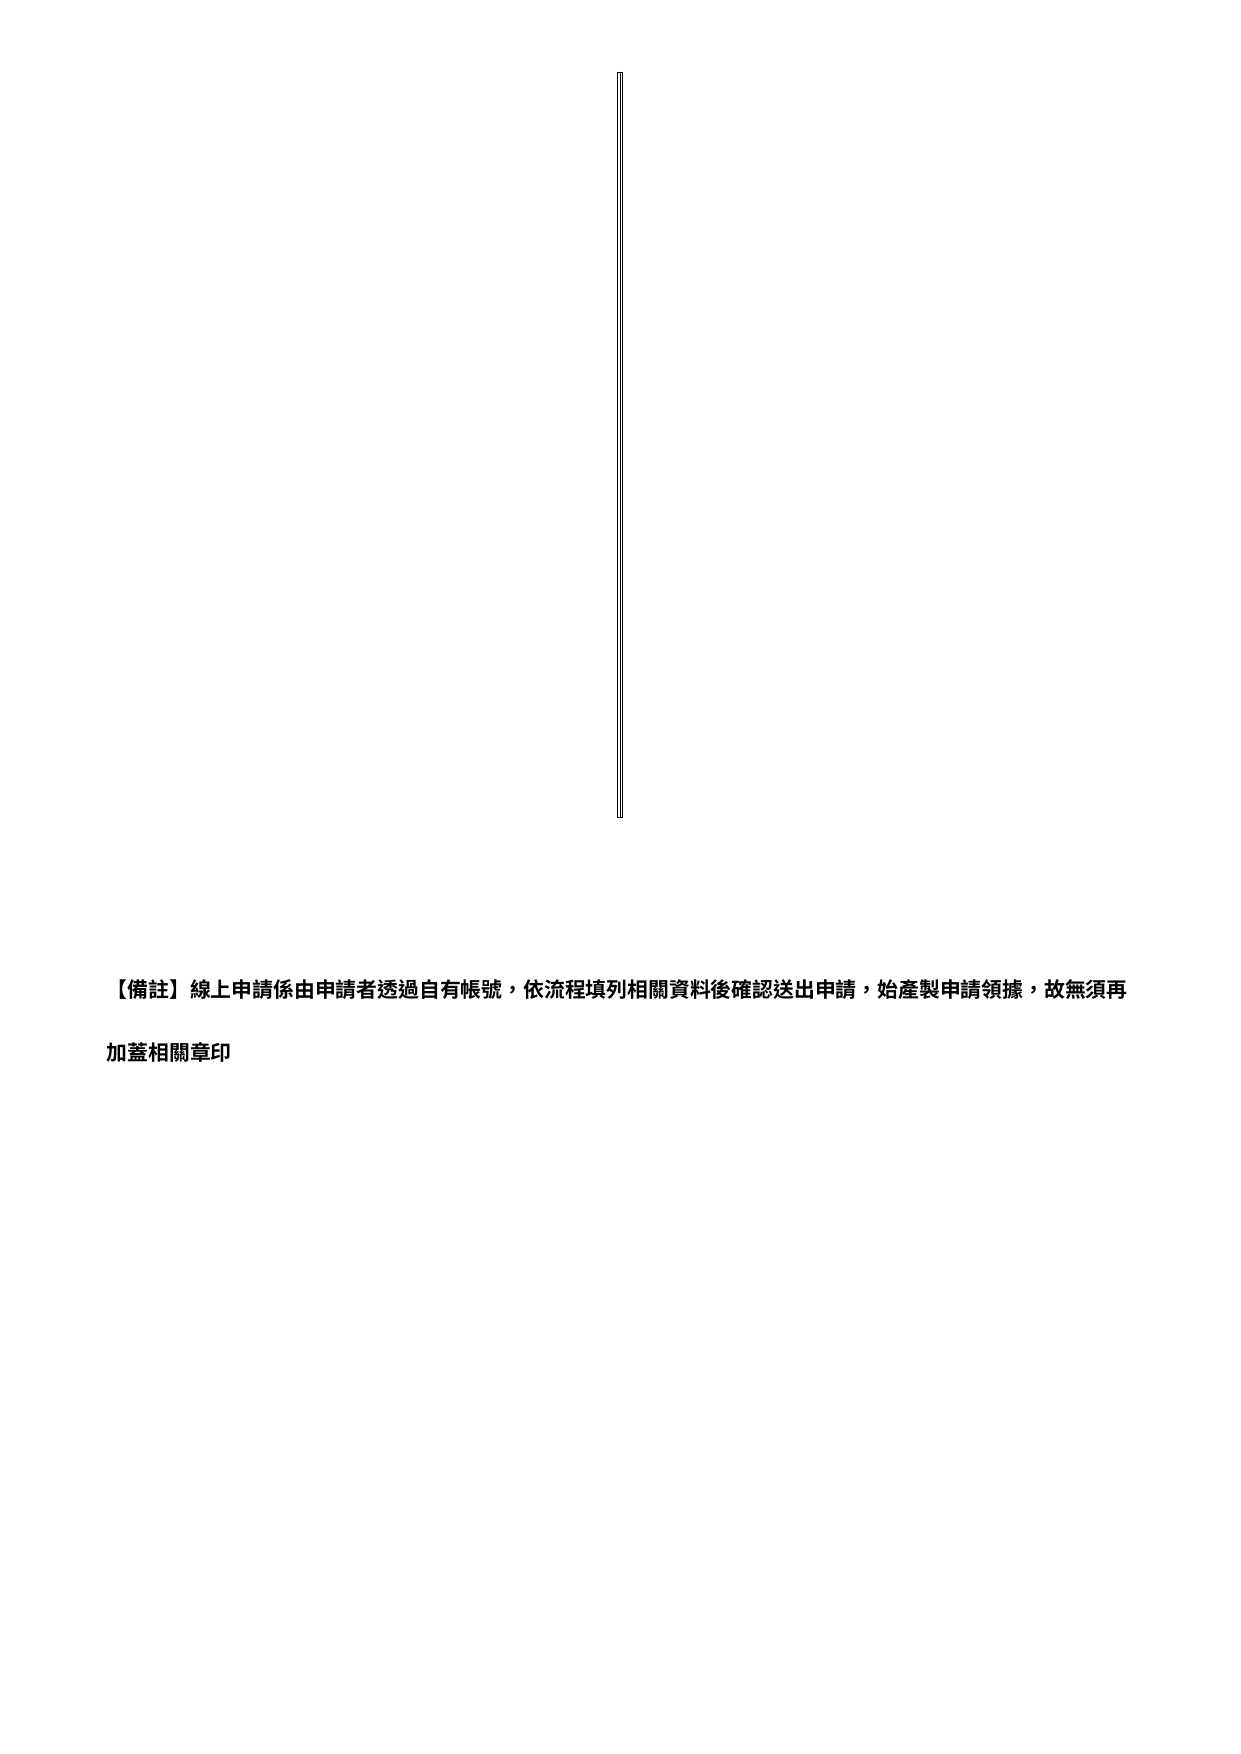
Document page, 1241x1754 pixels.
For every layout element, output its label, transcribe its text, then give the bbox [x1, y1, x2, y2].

text 【備註】線上申請係由申請者透過自有帳號，依流程填列相關資料後確認送出申請，始產製申請領據，故無須再加蓋相關章印 [106, 947, 1134, 1072]
